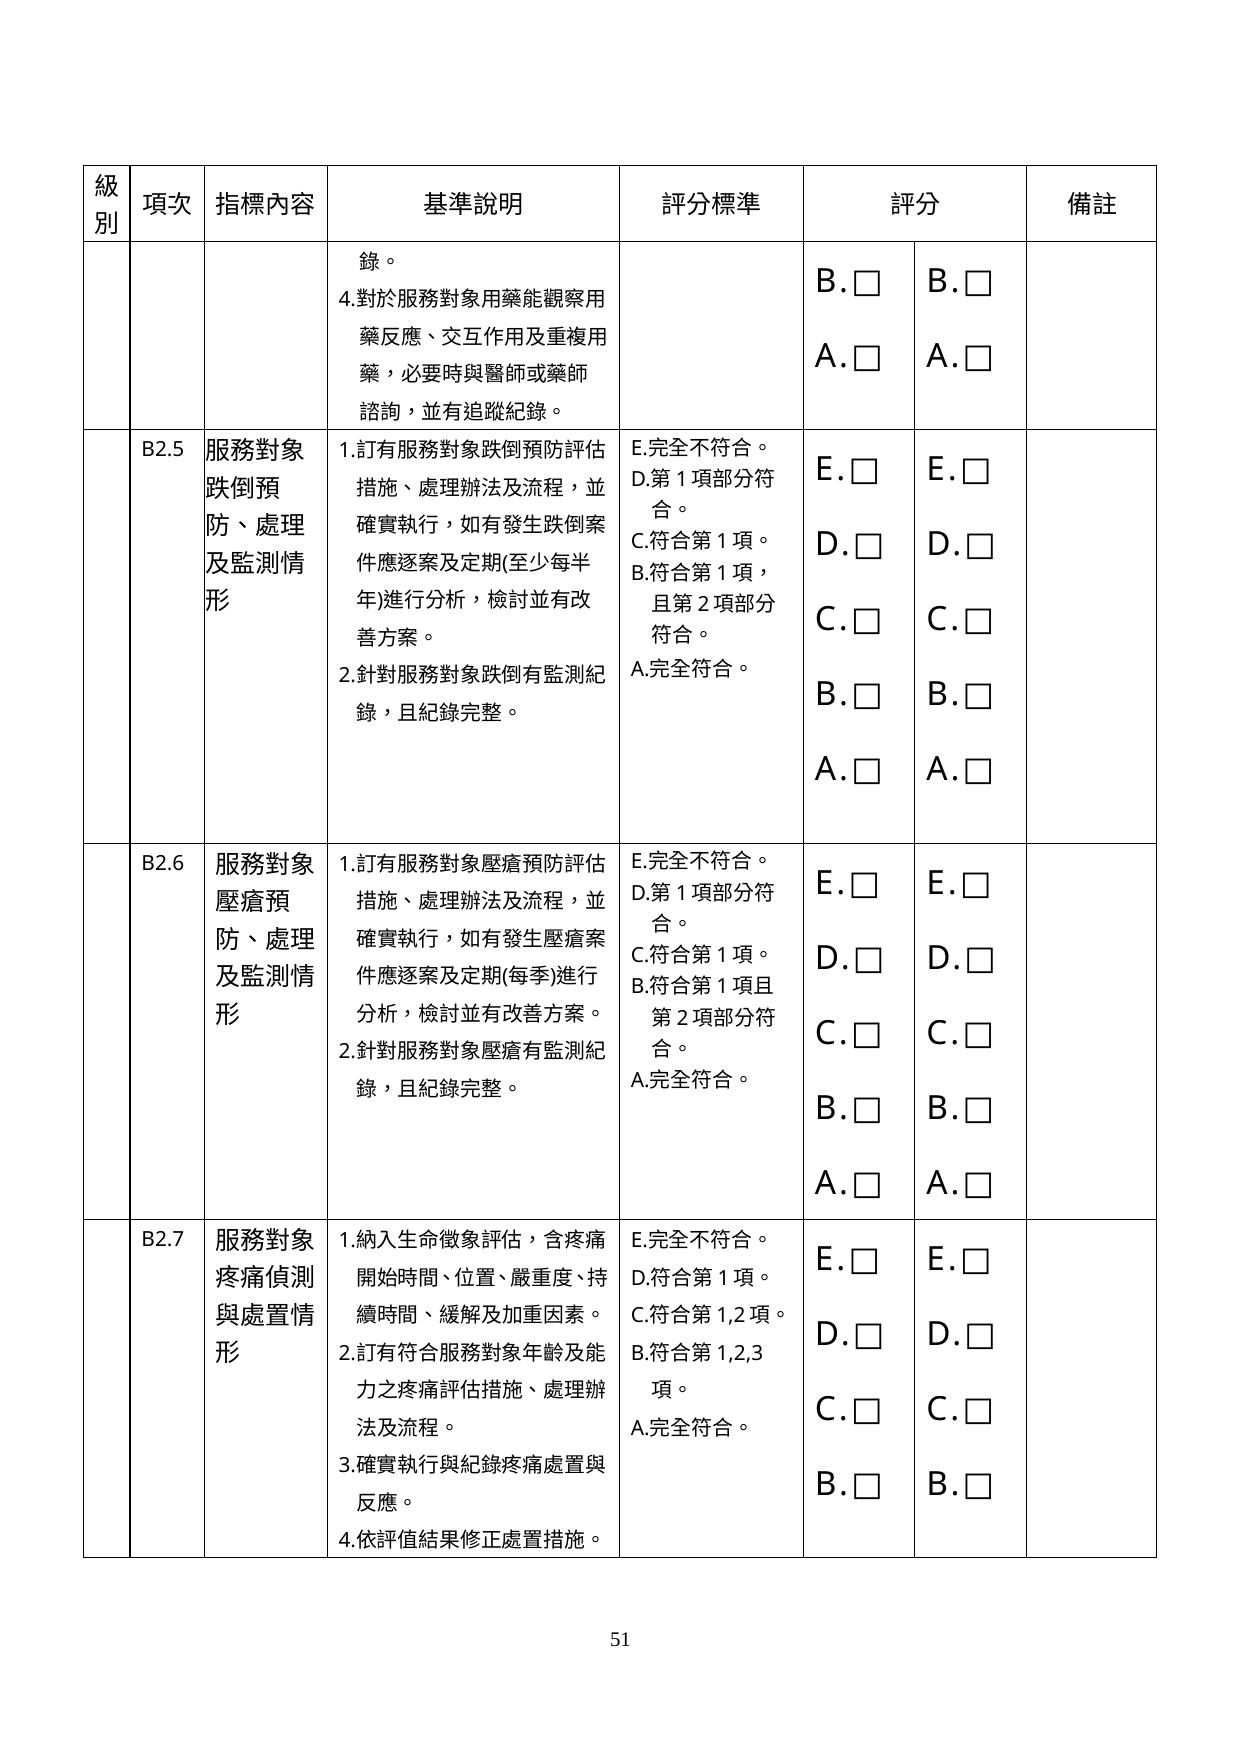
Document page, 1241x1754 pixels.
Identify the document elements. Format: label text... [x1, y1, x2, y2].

table_cell E.□ D.□ C.□ B.□ A.□ [804, 430, 914, 843]
table_cell E.完全不符合。 D.第1項部分符合。 C.符合第1項。 B.符合第1項，且第2項部分符合。 A.完全符合。 [620, 430, 803, 843]
table_cell 錄。 4.對於服務對象用藥能觀察用藥反應、交互作用及重複用藥，必要時與醫師或藥師諮詢，並有追蹤紀錄。 [328, 242, 619, 429]
table_cell 1.訂有服務對象跌倒預防評估措施、處理辦法及流程，並確實執行，如有發生跌倒案件應逐案及定期(至少每半年)進行分析，檢討並有改善方案。 2.針對服務對象跌倒有監測紀錄，且紀錄完整。 [328, 430, 619, 843]
table_cell E.完全不符合。 D.第1項部分符合。 C.符合第1項。 B.符合第1項且第2項部分符合。 A.完全符合。 [620, 844, 803, 1219]
table_cell B.□ A.□ [915, 242, 1026, 429]
table_cell B2.7 [131, 1220, 204, 1557]
table_cell [1027, 430, 1156, 843]
table_header 級別 [84, 166, 129, 241]
table_cell E.□ D.□ C.□ B.□ A.□ [915, 844, 1026, 1219]
table_cell E.□ D.□ C.□ B.□ A.□ [804, 844, 914, 1219]
table_cell B2.6 [131, 844, 204, 1219]
table_cell [1027, 242, 1156, 429]
table_cell [84, 844, 129, 1219]
table_cell [620, 242, 803, 429]
table_cell 服務對象跌倒預防、處理及監測情形 [205, 430, 327, 843]
table_cell [1027, 844, 1156, 1219]
table_cell B2.5 [131, 430, 204, 843]
table_cell [84, 430, 129, 843]
table_cell [1027, 1220, 1156, 1557]
table_cell 1.訂有服務對象壓瘡預防評估措施、處理辦法及流程，並確實執行，如有發生壓瘡案件應逐案及定期(每季)進行分析，檢討並有改善方案。 2.針對服務對象壓瘡有監測紀錄，且紀錄完整。 [328, 844, 619, 1219]
table_header 基準說明 [328, 166, 619, 241]
table_cell 服務對象疼痛偵測與處置情形 [205, 1220, 327, 1557]
table_cell 服務對象壓瘡預防、處理及監測情形 [205, 844, 327, 1219]
table_cell B.□ A.□ [804, 242, 914, 429]
table_cell E.□ D.□ C.□ B.□ [804, 1220, 914, 1557]
table_cell [131, 242, 204, 429]
table_header 備註 [1027, 166, 1156, 241]
table_cell [84, 242, 129, 429]
table_cell E.□ D.□ C.□ B.□ [915, 1220, 1026, 1557]
table_header 項次 [131, 166, 204, 241]
table_cell [205, 242, 327, 429]
table_cell 1.納入生命徵象評估，含疼痛開始時間、位置、嚴重度、持續時間、緩解及加重因素。 2.訂有符合服務對象年齡及能力之疼痛評估措施、處理辦法及流程。 3.確實執行與紀錄疼痛處置與反應。 4.依評值結果修正處置措施。 [328, 1220, 619, 1557]
table_header 評分標準 [620, 166, 803, 241]
table_header 指標內容 [205, 166, 327, 241]
table_cell [84, 1220, 129, 1557]
table_header 評分 [804, 166, 1026, 241]
table_cell E.□ D.□ C.□ B.□ A.□ [915, 430, 1026, 843]
table_cell E.完全不符合。 D.符合第1項。 C.符合第1,2項。 B.符合第1,2,3項。 A.完全符合。 [620, 1220, 803, 1557]
